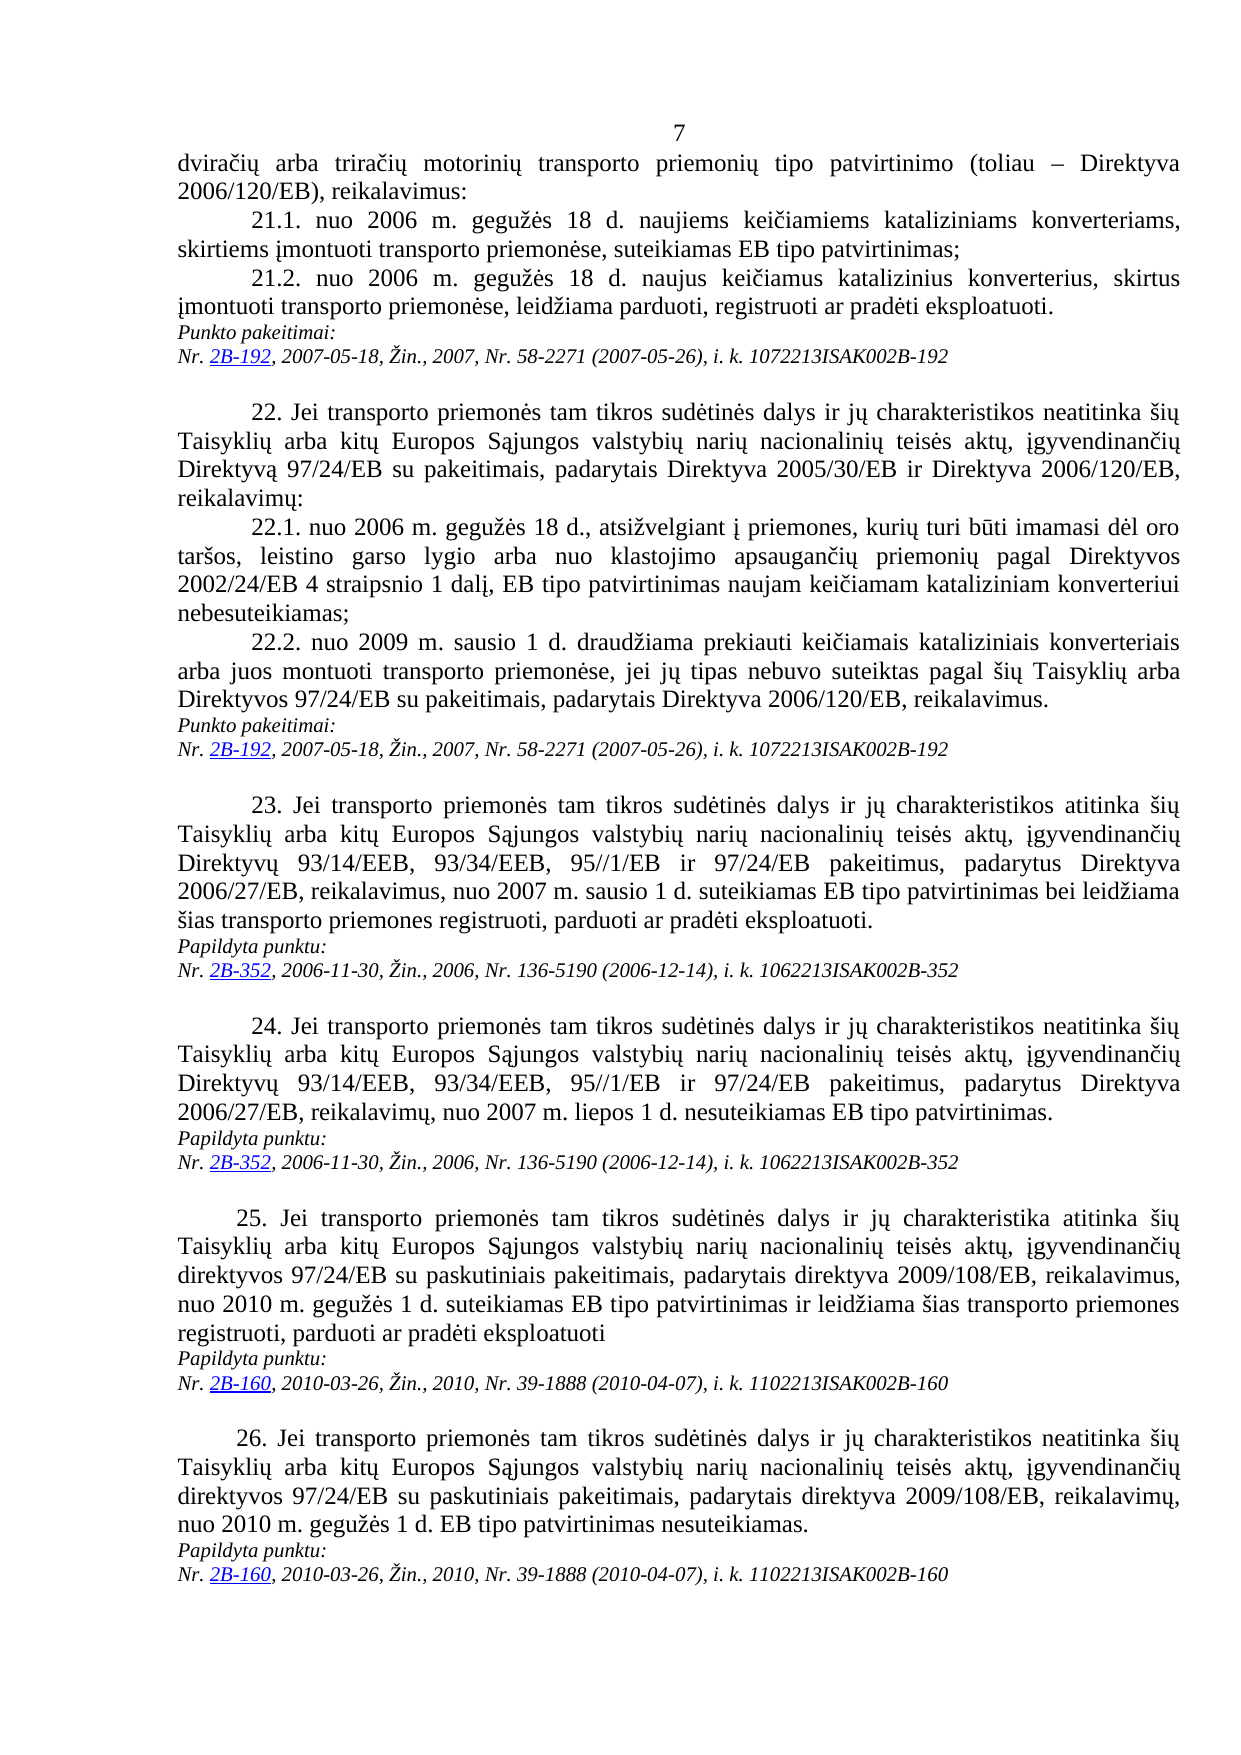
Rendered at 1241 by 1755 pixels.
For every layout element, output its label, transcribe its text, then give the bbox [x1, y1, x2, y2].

text Punkto pakeitimai: [177, 713, 1181, 737]
text 22. Jei transporto priemonės tam tikros sudėtinės dalys ir jų charakteristikos neatitinka šių Taisyklių arba kitų Europos Sąjungos valstybių narių nacionalinių teisės aktų, įgyvendinančių Direktyvą 97/24/EB su pakeitimais, padarytais Direktyva 2005/30/EB ir Direktyva 2006/120/EB, reikalavimų: [177, 397, 1181, 512]
text Papildyta punktu: [177, 934, 1181, 958]
text 21.2. nuo 2006 m. gegužės 18 d. naujus keičiamus katalizinius konverterius, skirtus įmontuoti transporto priemonėse, leidžiama parduoti, registruoti ar pradėti eksploatuoti. [177, 263, 1181, 320]
text Nr. 2B-160, 2010-03-26, Žin., 2010, Nr. 39-1888 (2010-04-07), i. k. 1102213ISAK002B-160 [177, 1562, 1181, 1586]
text Papildyta punktu: [177, 1126, 1181, 1150]
text 21.1. nuo 2006 m. gegužės 18 d. naujiems keičiamiems kataliziniams konverteriams, skirtiems įmontuoti transporto priemonėse, suteikiamas EB tipo patvirtinimas; [177, 205, 1181, 263]
text 22.2. nuo 2009 m. sausio 1 d. draudžiama prekiauti keičiamais kataliziniais konverteriais arba juos montuoti transporto priemonėse, jei jų tipas nebuvo suteiktas pagal šių Taisyklių arba Direktyvos 97/24/EB su pakeitimais, padarytais Direktyva 2006/120/EB, reikalavimus. [177, 627, 1181, 713]
text Nr. 2B-352, 2006-11-30, Žin., 2006, Nr. 136-5190 (2006-12-14), i. k. 1062213ISAK002B-352 [177, 1150, 1181, 1174]
text Nr. 2B-192, 2007-05-18, Žin., 2007, Nr. 58-2271 (2007-05-26), i. k. 1072213ISAK002B-192 [177, 737, 1181, 761]
text Nr. 2B-192, 2007-05-18, Žin., 2007, Nr. 58-2271 (2007-05-26), i. k. 1072213ISAK002B-192 [177, 344, 1181, 368]
text Papildyta punktu: [177, 1538, 1181, 1562]
text 24. Jei transporto priemonės tam tikros sudėtinės dalys ir jų charakteristikos neatitinka šių Taisyklių arba kitų Europos Sąjungos valstybių narių nacionalinių teisės aktų, įgyvendinančių Direktyvų 93/14/EEB, 93/34/EEB, 95//1/EB ir 97/24/EB pakeitimus, padarytus Direktyva 2006/27/EB, reikalavimų, nuo 2007 m. liepos 1 d. nesuteikiamas EB tipo patvirtinimas. [177, 1011, 1181, 1126]
text Nr. 2B-160, 2010-03-26, Žin., 2010, Nr. 39-1888 (2010-04-07), i. k. 1102213ISAK002B-160 [177, 1370, 1181, 1394]
text Papildyta punktu: [177, 1346, 1181, 1370]
text 23. Jei transporto priemonės tam tikros sudėtinės dalys ir jų charakteristikos atitinka šių Taisyklių arba kitų Europos Sąjungos valstybių narių nacionalinių teisės aktų, įgyvendinančių Direktyvų 93/14/EEB, 93/34/EEB, 95//1/EB ir 97/24/EB pakeitimus, padarytus Direktyva 2006/27/EB, reikalavimus, nuo 2007 m. sausio 1 d. suteikiamas EB tipo patvirtinimas bei leidžiama šias transporto priemones registruoti, parduoti ar pradėti eksploatuoti. [177, 790, 1181, 934]
text 22.1. nuo 2006 m. gegužės 18 d., atsižvelgiant į priemones, kurių turi būti imamasi dėl oro taršos, leistino garso lygio arba nuo klastojimo apsaugančių priemonių pagal Direktyvos 2002/24/EB 4 straipsnio 1 dalį, EB tipo patvirtinimas naujam keičiamam kataliziniam konverteriui nebesuteikiamas; [177, 512, 1181, 627]
text 25. Jei transporto priemonės tam tikros sudėtinės dalys ir jų charakteristika atitinka šių Taisyklių arba kitų Europos Sąjungos valstybių narių nacionalinių teisės aktų, įgyvendinančių direktyvos 97/24/EB su paskutiniais pakeitimais, padarytais direktyva 2009/108/EB, reikalavimus, nuo 2010 m. gegužės 1 d. suteikiamas EB tipo patvirtinimas ir leidžiama šias transporto priemones registruoti, parduoti ar pradėti eksploatuoti [177, 1203, 1181, 1346]
text Nr. 2B-352, 2006-11-30, Žin., 2006, Nr. 136-5190 (2006-12-14), i. k. 1062213ISAK002B-352 [177, 958, 1181, 982]
text Punkto pakeitimai: [177, 320, 1181, 344]
text 26. Jei transporto priemonės tam tikros sudėtinės dalys ir jų charakteristikos neatitinka šių Taisyklių arba kitų Europos Sąjungos valstybių narių nacionalinių teisės aktų, įgyvendinančių direktyvos 97/24/EB su paskutiniais pakeitimais, padarytais direktyva 2009/108/EB, reikalavimų, nuo 2010 m. gegužės 1 d. EB tipo patvirtinimas nesuteikiamas. [177, 1423, 1181, 1538]
text dviračių arba triračių motorinių transporto priemonių tipo patvirtinimo (toliau – Direktyva 2006/120/EB), reikalavimus: [177, 148, 1181, 205]
